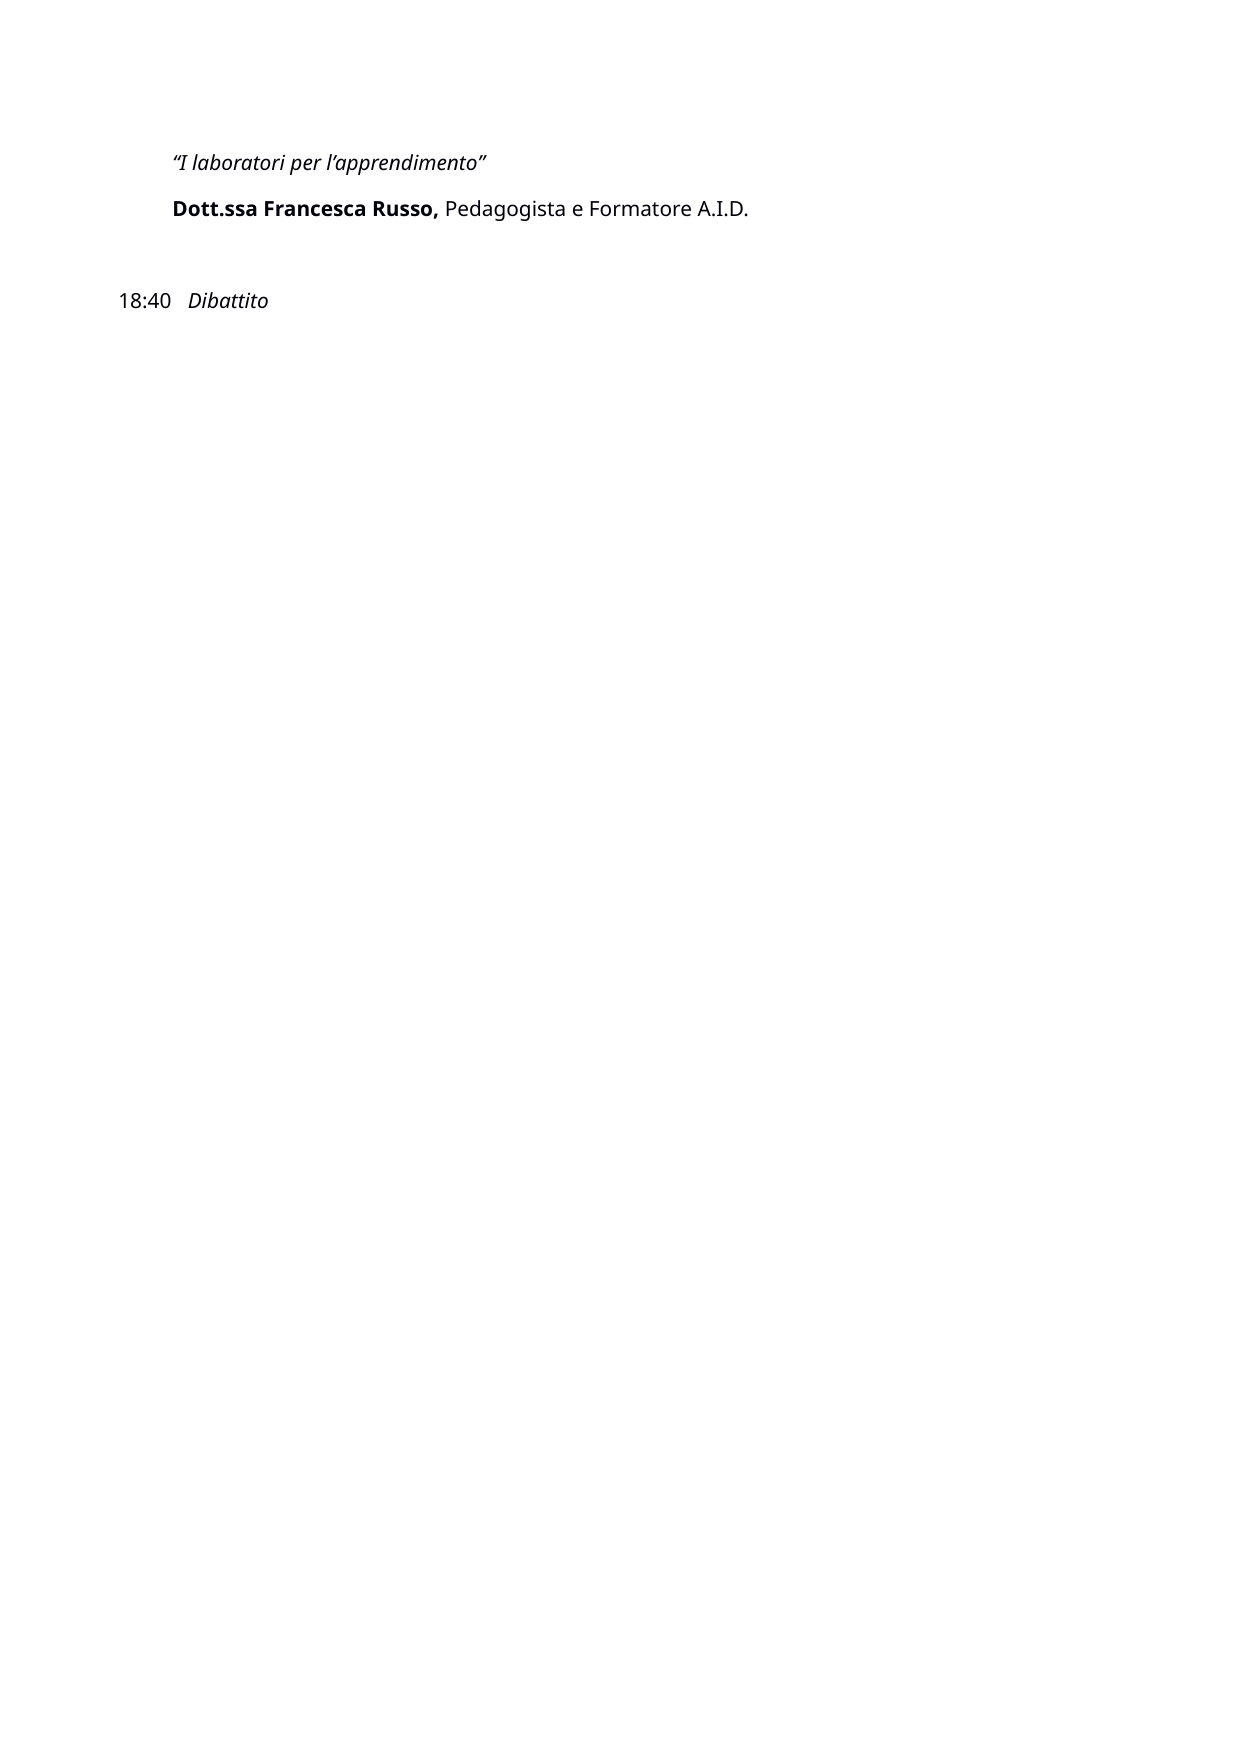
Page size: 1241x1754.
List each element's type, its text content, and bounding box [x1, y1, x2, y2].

text “I laboratori per l’apprendimento” [118, 148, 1122, 176]
text 18:40 Dibattito [118, 286, 1122, 314]
text Dott.ssa Francesca Russo, Pedagogista e Formatore A.I.D. [118, 194, 1122, 222]
